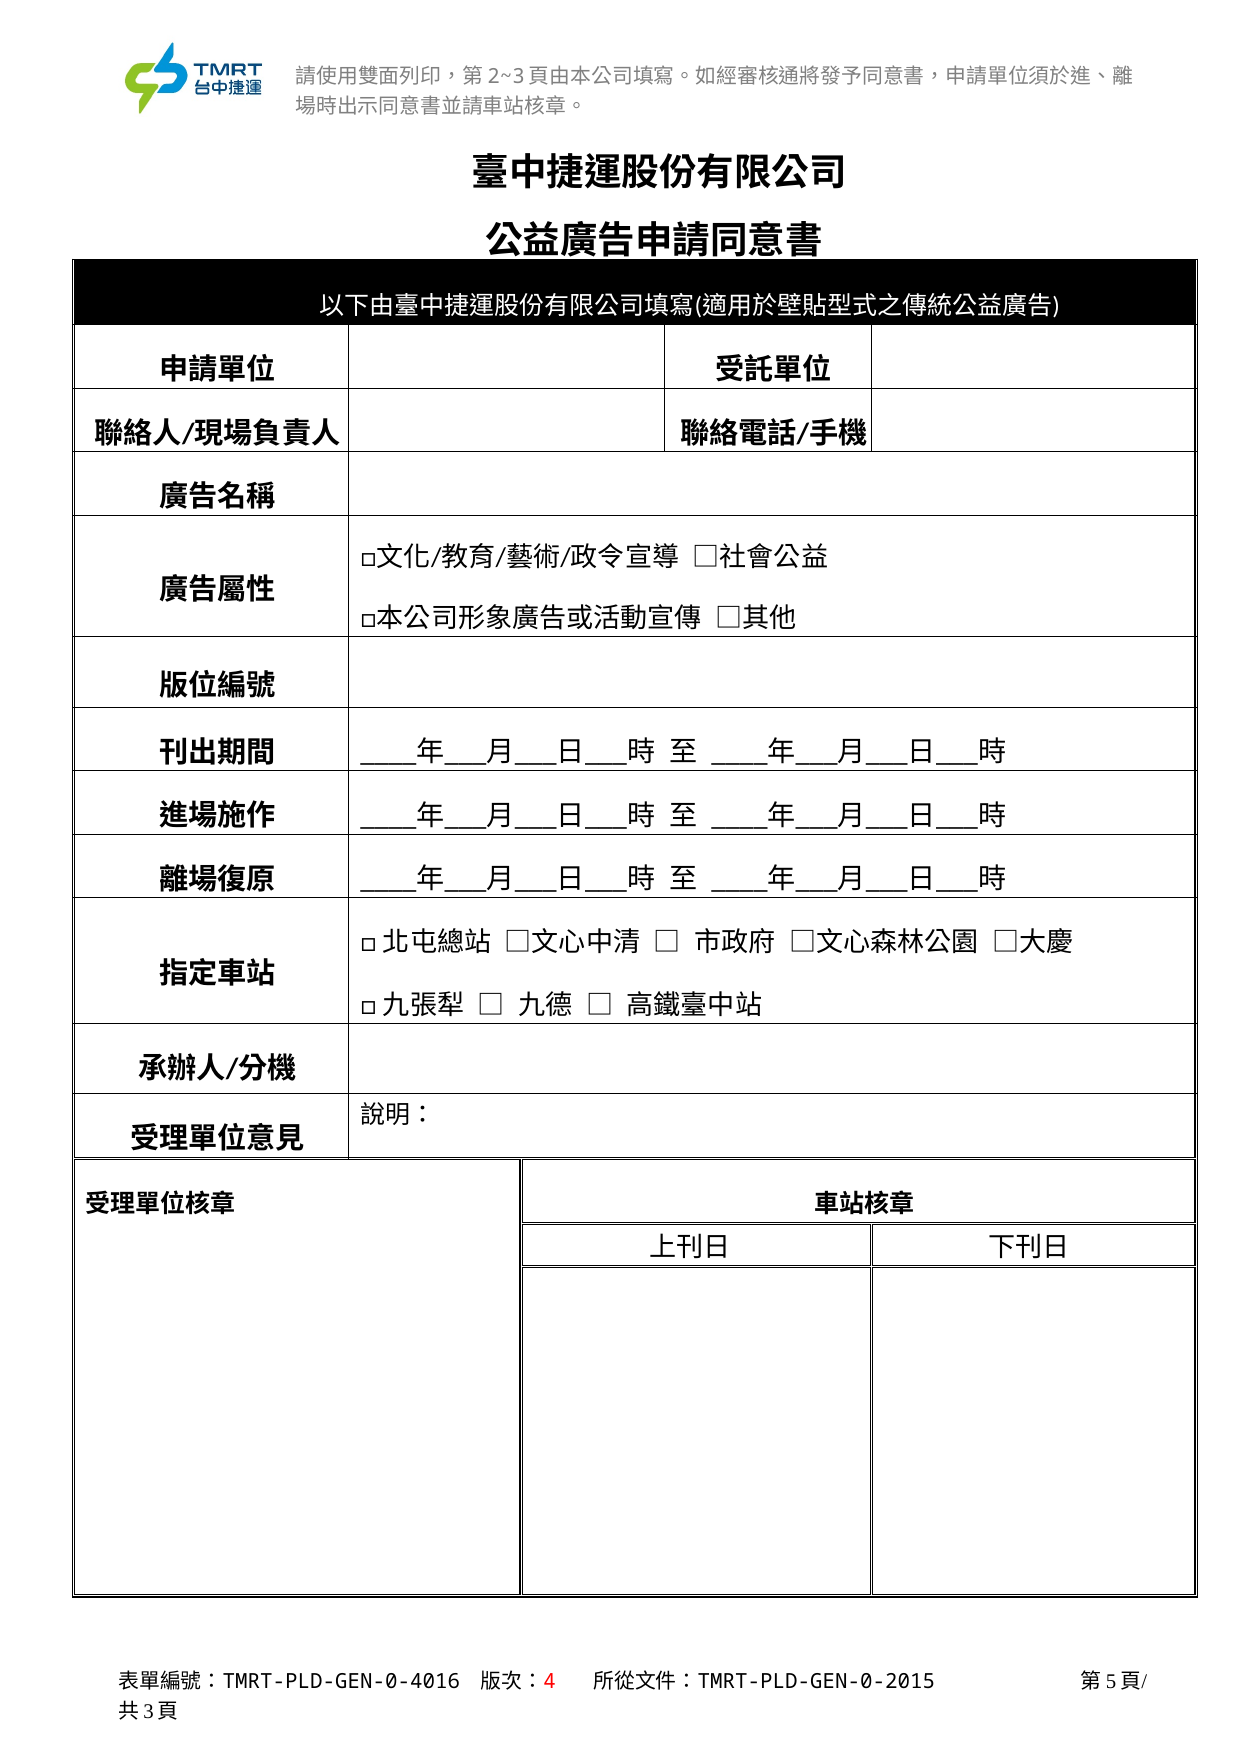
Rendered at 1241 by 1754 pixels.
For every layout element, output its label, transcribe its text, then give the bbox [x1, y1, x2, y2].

table_cell 廣告名稱 [75, 452, 348, 515]
table_header 臺中捷運股份有限公司 公益廣告申請同意書 [74, 142, 1196, 258]
table_cell 指定車站 [75, 898, 348, 1023]
table_cell 刊出期間 [75, 708, 348, 770]
table_cell 承辦人/分機 [75, 1024, 348, 1093]
table_cell 以下由臺中捷運股份有限公司填寫(適用於壁貼型式之傳統公益廣告) [75, 262, 1194, 324]
table_cell 車站核章 [523, 1160, 1194, 1222]
table_cell 受理單位意見 [75, 1094, 348, 1157]
table_cell [349, 1024, 1194, 1093]
table_cell 說明： [349, 1094, 1194, 1157]
table_cell 受託單位 [665, 325, 871, 388]
table_cell 版位編號 [75, 637, 348, 707]
table_cell 廣告屬性 [75, 516, 348, 636]
table_cell 受理單位核章 [75, 1160, 519, 1594]
table_cell □文化/教育/藝術/政令宣導 □社會公益 □本公司形象廣告或活動宣傳 □其他 [349, 516, 1194, 636]
table_cell 聯絡電話/手機 [665, 389, 871, 451]
table_cell □ 北屯總站 □文心中清 □ 市政府 □文心森林公園 □大慶 □ 九張犁 □ 九德 □ 高鐵臺中站 [349, 898, 1194, 1023]
table_cell 申請單位 [75, 325, 348, 388]
table_cell 聯絡人/現場負責人 [75, 389, 348, 451]
table_cell ____年___月___日___時 至 ____年___月___日___時 [349, 835, 1194, 897]
table_cell 進場施作 [75, 771, 348, 834]
table_cell [523, 1268, 870, 1594]
table_cell ____年___月___日___時 至 ____年___月___日___時 [349, 771, 1194, 834]
table_cell [872, 325, 1194, 388]
table_cell 下刊日 [873, 1225, 1194, 1265]
table_cell [349, 637, 1194, 707]
table_cell [872, 389, 1194, 451]
table_cell [349, 325, 664, 388]
table_cell 離場復原 [75, 835, 348, 897]
table_cell [349, 389, 664, 451]
table_cell ____年___月___日___時 至 ____年___月___日___時 [349, 708, 1194, 770]
table_cell [349, 452, 1194, 515]
table_cell 上刊日 [523, 1225, 870, 1265]
table_cell [873, 1268, 1194, 1594]
